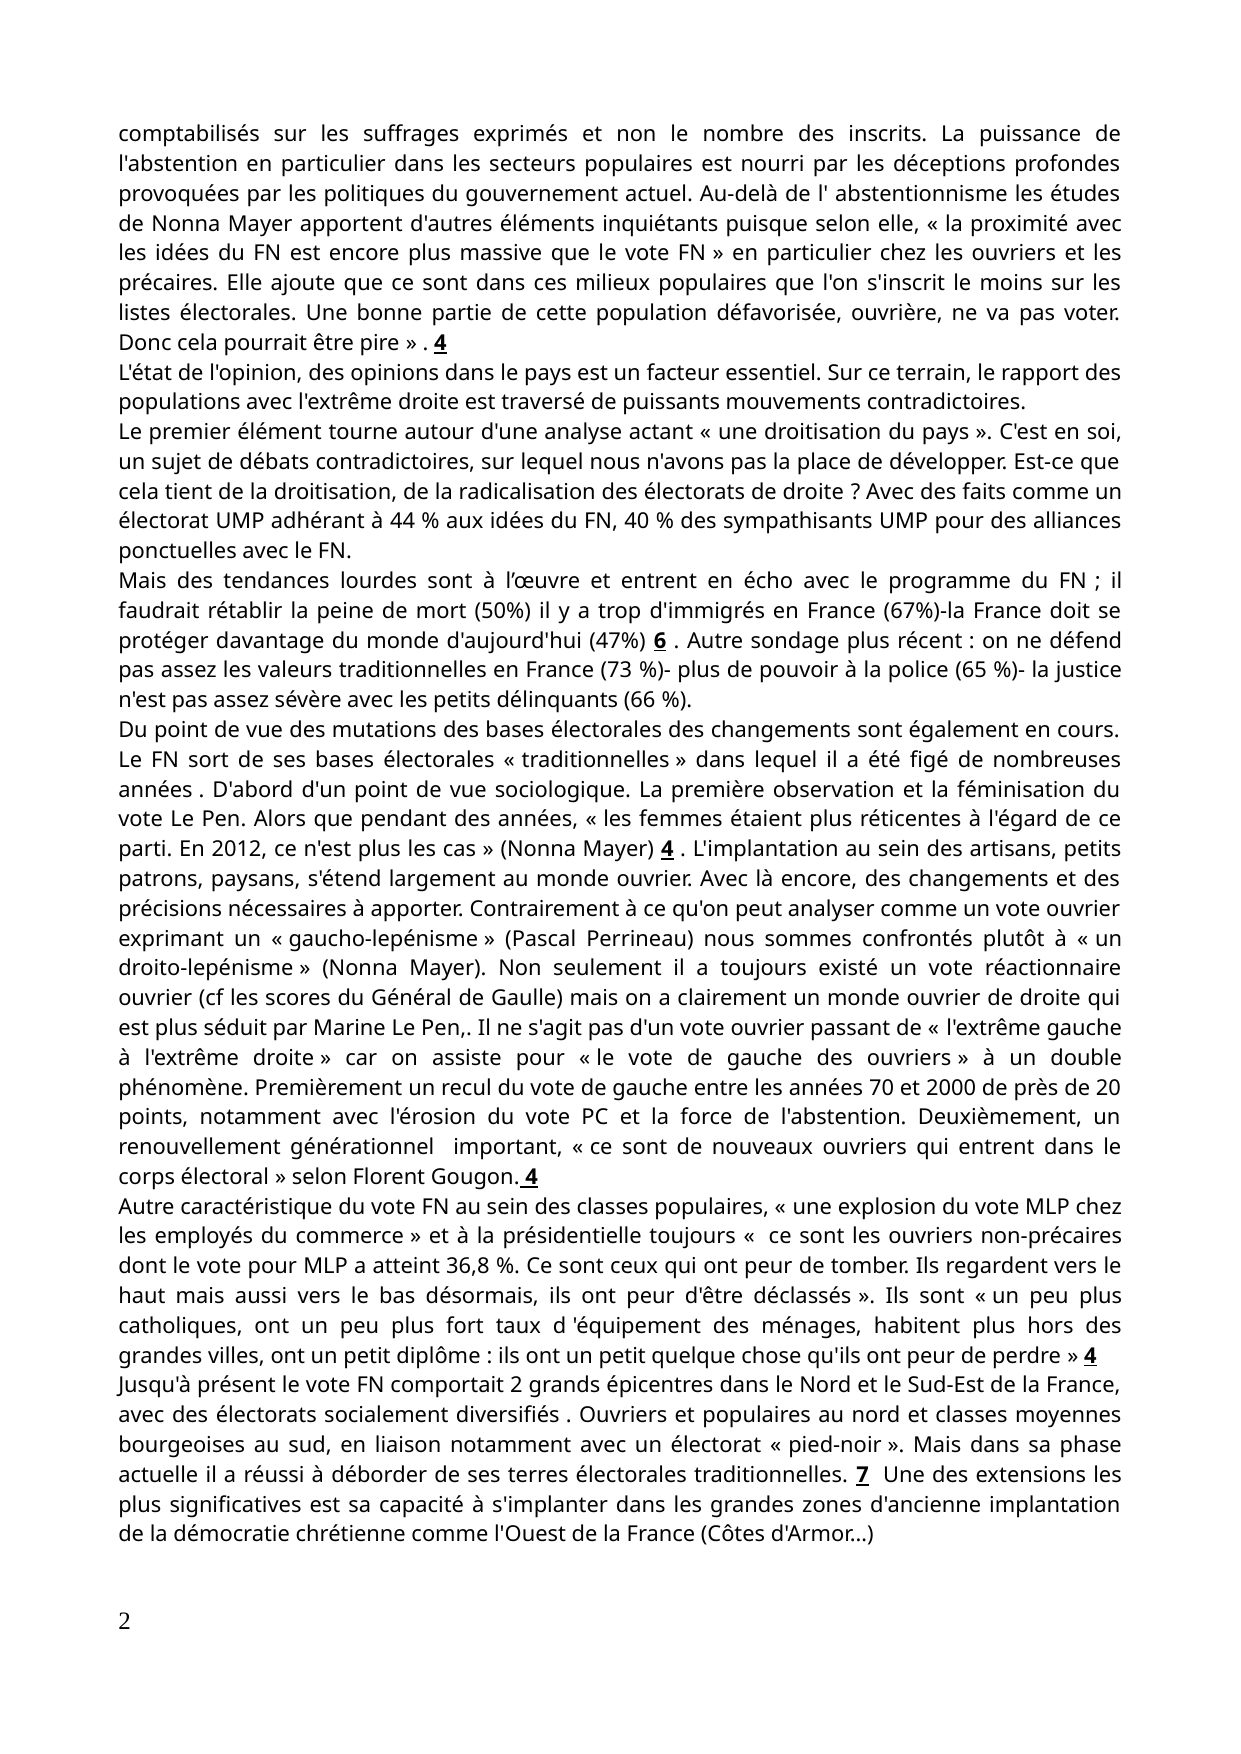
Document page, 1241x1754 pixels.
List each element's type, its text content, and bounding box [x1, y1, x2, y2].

text Mais des tendances lourdes sont à l’œuvre et entrent en écho avec le programme du FN ; il faudrait rétablir la peine de mort (50%) il y a trop d'immigrés en France (67%)-la France doit se protéger davantage du monde d'aujourd'hui (47%) 6 . Autre sondage plus récent : on ne défend pas assez les valeurs traditionnelles en France (73 %)- plus de pouvoir à la police (65 %)- la justice n'est pas assez sévère avec les petits délinquants (66 %). [118, 565, 1122, 714]
text L'état de l'opinion, des opinions dans le pays est un facteur essentiel. Sur ce terrain, le rapport des populations avec l'extrême droite est traversé de puissants mouvements contradictoires. [118, 356, 1122, 416]
text Du point de vue des mutations des bases électorales des changements sont également en cours. Le FN sort de ses bases électorales « traditionnelles » dans lequel il a été figé de nombreuses années . D'abord d'un point de vue sociologique. La première observation et la féminisation du vote Le Pen. Alors que pendant des années, « les femmes étaient plus réticentes à l'égard de ce parti. En 2012, ce n'est plus les cas » (Nonna Mayer) 4 . L'implantation au sein des artisans, petits patrons, paysans, s'étend largement au monde ouvrier. Avec là encore, des changements et des précisions nécessaires à apporter. Contrairement à ce qu'on peut analyser comme un vote ouvrier exprimant un « gaucho-lepénisme » (Pascal Perrineau) nous sommes confrontés plutôt à « un droito-lepénisme » (Nonna Mayer). Non seulement il a toujours existé un vote réactionnaire ouvrier (cf les scores du Général de Gaulle) mais on a clairement un monde ouvrier de droite qui est plus séduit par Marine Le Pen,. Il ne s'agit pas d'un vote ouvrier passant de « l'extrême gauche à l'extrême droite » car on assiste pour « le vote de gauche des ouvriers » à un double phénomène. Premièrement un recul du vote de gauche entre les années 70 et 2000 de près de 20 points, notamment avec l'érosion du vote PC et la force de l'abstention. Deuxièmement, un renouvellement générationnel important, « ce sont de nouveaux ouvriers qui entrent dans le corps électoral » selon Florent Gougon. 4 [118, 714, 1122, 1191]
text Jusqu'à présent le vote FN comportait 2 grands épicentres dans le Nord et le Sud-Est de la France, avec des électorats socialement diversifiés . Ouvriers et populaires au nord et classes moyennes bourgeoises au sud, en liaison notamment avec un électorat « pied-noir ». Mais dans sa phase actuelle il a réussi à déborder de ses terres électorales traditionnelles. 7 Une des extensions les plus significatives est sa capacité à s'implanter dans les grandes zones d'ancienne implantation de la démocratie chrétienne comme l'Ouest de la France (Côtes d'Armor…) [118, 1369, 1122, 1548]
text comptabilisés sur les suffrages exprimés et non le nombre des inscrits. La puissance de l'abstention en particulier dans les secteurs populaires est nourri par les déceptions profondes provoquées par les politiques du gouvernement actuel. Au-delà de l' abstentionnisme les études de Nonna Mayer apportent d'autres éléments inquiétants puisque selon elle, « la proximité avec les idées du FN est encore plus massive que le vote FN » en particulier chez les ouvriers et les précaires. Elle ajoute que ce sont dans ces milieux populaires que l'on s'inscrit le moins sur les listes électorales. Une bonne partie de cette population défavorisée, ouvrière, ne va pas voter. Donc cela pourrait être pire » . 4 [118, 118, 1122, 356]
text Le premier élément tourne autour d'une analyse actant « une droitisation du pays ». C'est en soi, un sujet de débats contradictoires, sur lequel nous n'avons pas la place de développer. Est-ce que cela tient de la droitisation, de la radicalisation des électorats de droite ? Avec des faits comme un électorat UMP adhérant à 44 % aux idées du FN, 40 % des sympathisants UMP pour des alliances ponctuelles avec le FN. [118, 416, 1122, 565]
text Autre caractéristique du vote FN au sein des classes populaires, « une explosion du vote MLP chez les employés du commerce » et à la présidentielle toujours « ce sont les ouvriers non-précaires dont le vote pour MLP a atteint 36,8 %. Ce sont ceux qui ont peur de tomber. Ils regardent vers le haut mais aussi vers le bas désormais, ils ont peur d'être déclassés ». Ils sont « un peu plus catholiques, ont un peu plus fort taux d 'équipement des ménages, habitent plus hors des grandes villes, ont un petit diplôme : ils ont un petit quelque chose qu'ils ont peur de perdre » 4 [118, 1191, 1122, 1369]
